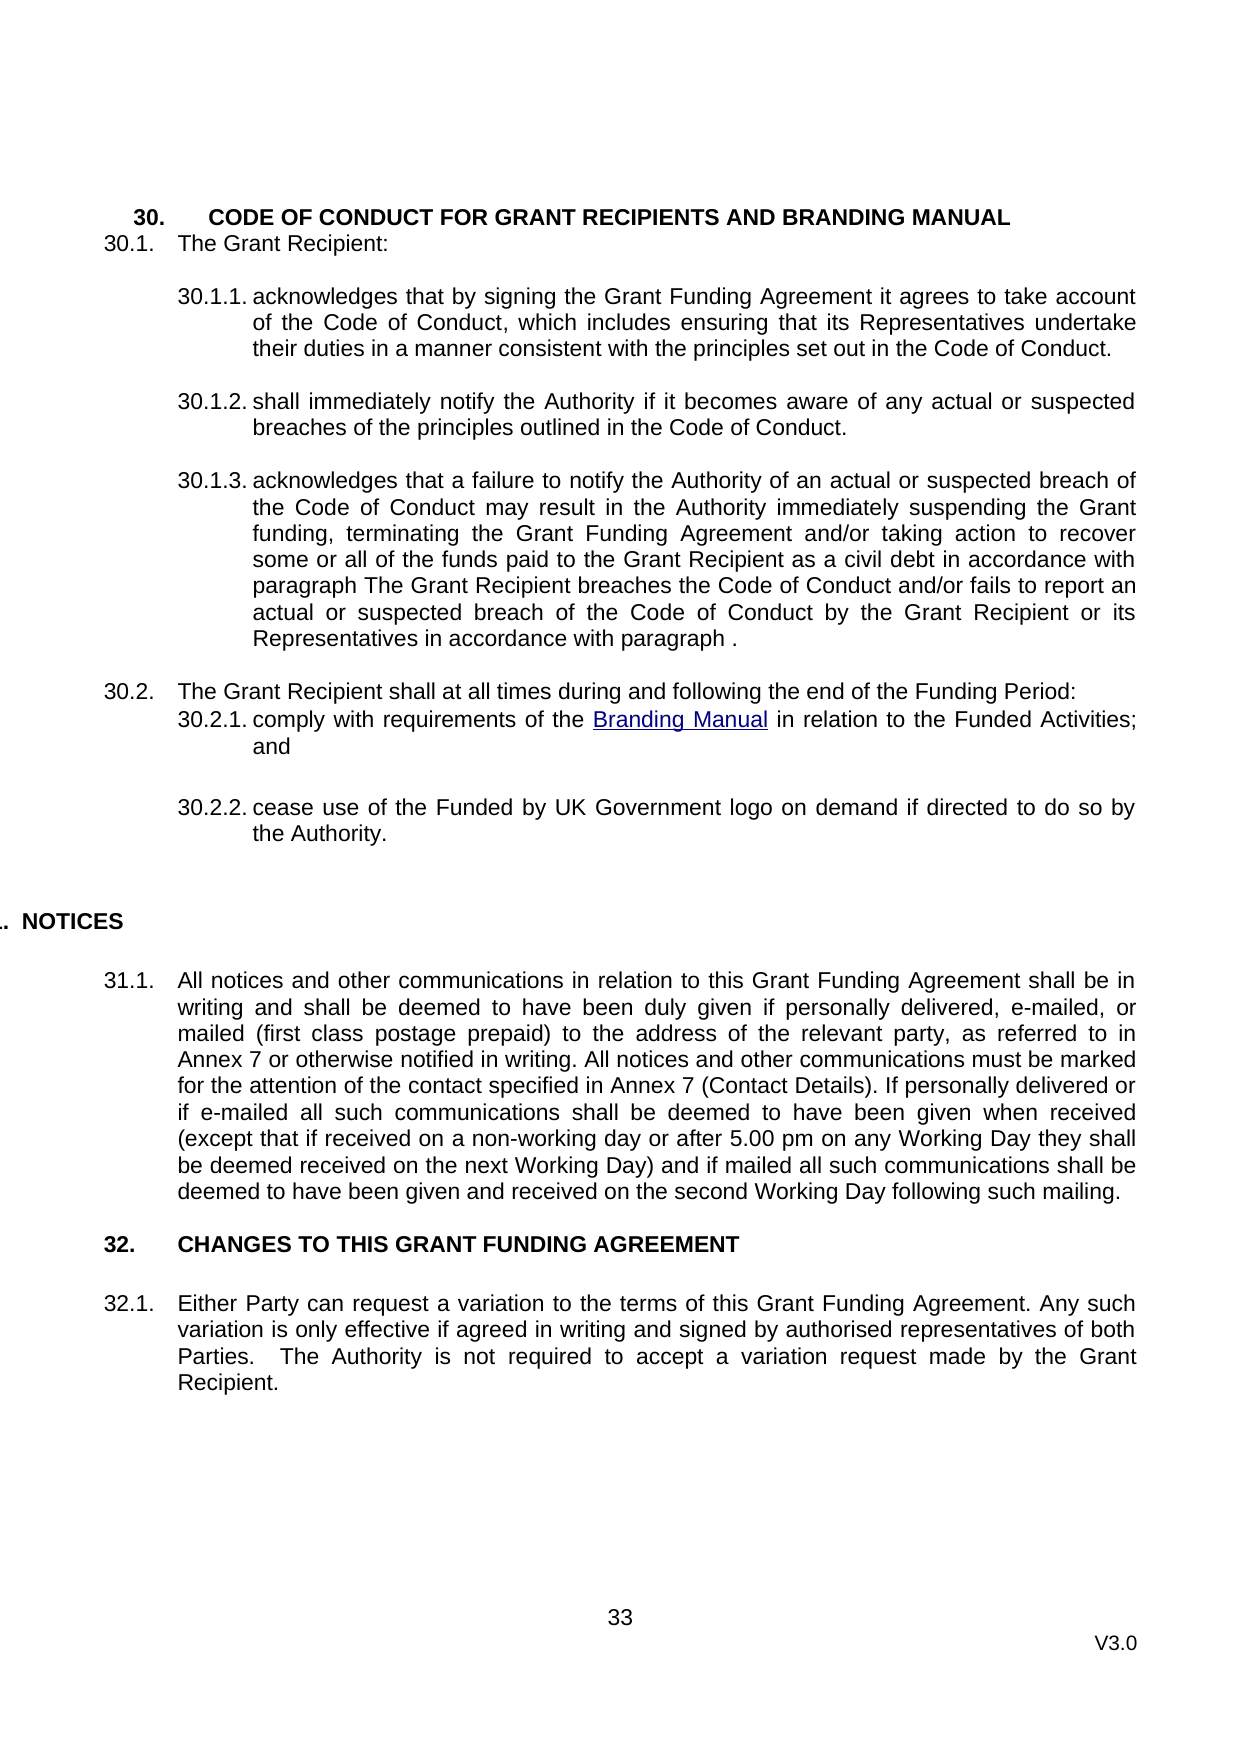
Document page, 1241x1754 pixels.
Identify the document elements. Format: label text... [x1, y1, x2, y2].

list shall immediately notify the Authority if it becomes aware of any actual or suspected breaches of the principles outlined in the Code of Conduct. [177, 388, 1137, 441]
list acknowledges that by signing the Grant Funding Agreement it agrees to take account of the Code of Conduct, which includes ensuring that its Representatives undertake their duties in a manner consistent with the principles set out in the Code of Conduct. [177, 283, 1137, 362]
list comply with requirements of the Branding Manual in relation to the Funded Activities; and [177, 706, 1137, 759]
list All notices and other communications in relation to this Grant Funding Agreement shall be in writing and shall be deemed to have been duly given if personally delivered, e-mailed, or mailed (first class postage prepaid) to the address of the relevant party, as referred to in Annex 7 or otherwise notified in writing. All notices and other communications must be marked for the attention of the contact specified in Annex 7 (Contact Details). If personally delivered or if e-mailed all such communications shall be deemed to have been given when received (except that if received on a non-working day or after 5.00 pm on any Working Day they shall be deemed received on the next Working Day) and if mailed all such communications shall be deemed to have been given and received on the second Working Day following such mailing. [103, 967, 1137, 1204]
list Either Party can request a variation to the terms of this Grant Funding Agreement. Any such variation is only effective if agreed in writing and signed by authorised representatives of both Parties. The Authority is not required to accept a variation request made by the Grant Recipient. [103, 1290, 1137, 1395]
list cease use of the Funded by UK Government logo on demand if directed to do so by the Authority. [177, 794, 1137, 846]
subtitle CHANGES TO THIS GRANT FUNDING AGREEMENT [103, 1231, 1137, 1257]
subtitle NOTICES [0, 908, 1137, 934]
list The Grant Recipient shall at all times during and following the end of the Funding Period: [103, 678, 1137, 704]
list The Grant Recipient: [103, 230, 1137, 256]
list acknowledges that a failure to notify the Authority of an actual or suspected breach of the Code of Conduct may result in the Authority immediately suspending the Grant funding, terminating the Grant Funding Agreement and/or taking action to recover some or all of the funds paid to the Grant Recipient as a civil debt in accordance with paragraph 26.1.18. [177, 467, 1137, 652]
subtitle CODE OF CONDUCT FOR GRANT RECIPIENTS AND BRANDING MANUAL [133, 203, 1137, 230]
